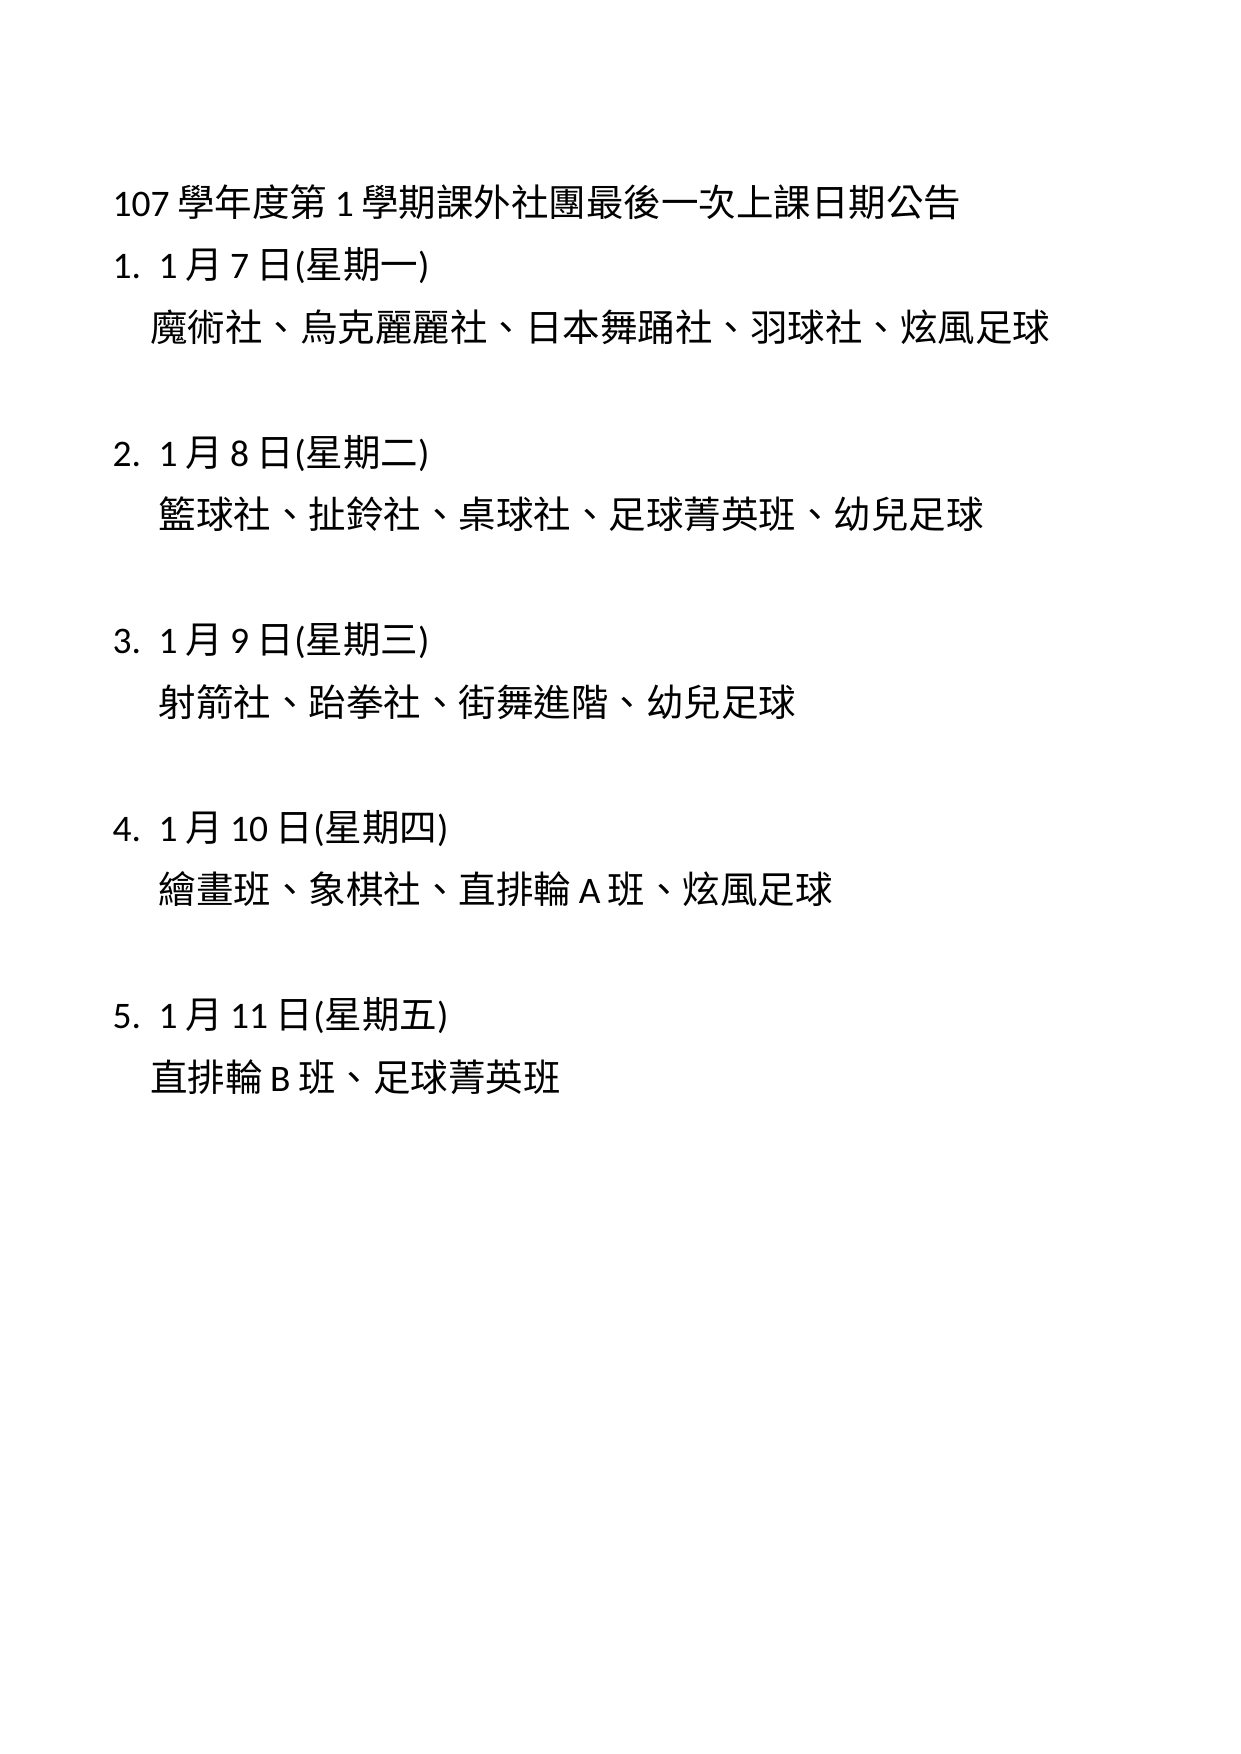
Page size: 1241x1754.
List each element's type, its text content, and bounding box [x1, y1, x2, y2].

list 1月9日(星期三) [112, 596, 1128, 658]
text 直排輪B班、足球菁英班 [150, 1033, 1128, 1096]
text 射箭社、跆拳社、街舞進階、幼兒足球 [150, 658, 1128, 721]
list 1月7日(星期一) [112, 221, 1128, 283]
text 繪畫班、象棋社、直排輪A班、炫風足球 [150, 846, 1128, 908]
text 魔術社、烏克麗麗社、日本舞踊社、羽球社、炫風足球 [150, 283, 1128, 346]
text 籃球社、扯鈴社、桌球社、足球菁英班、幼兒足球 [150, 471, 1128, 533]
list 1月11日(星期五) [112, 971, 1128, 1033]
list 1月8日(星期二) [112, 408, 1128, 471]
text 107學年度第1學期課外社團最後一次上課日期公告 [112, 158, 1128, 221]
list 1月10日(星期四) [112, 783, 1128, 846]
